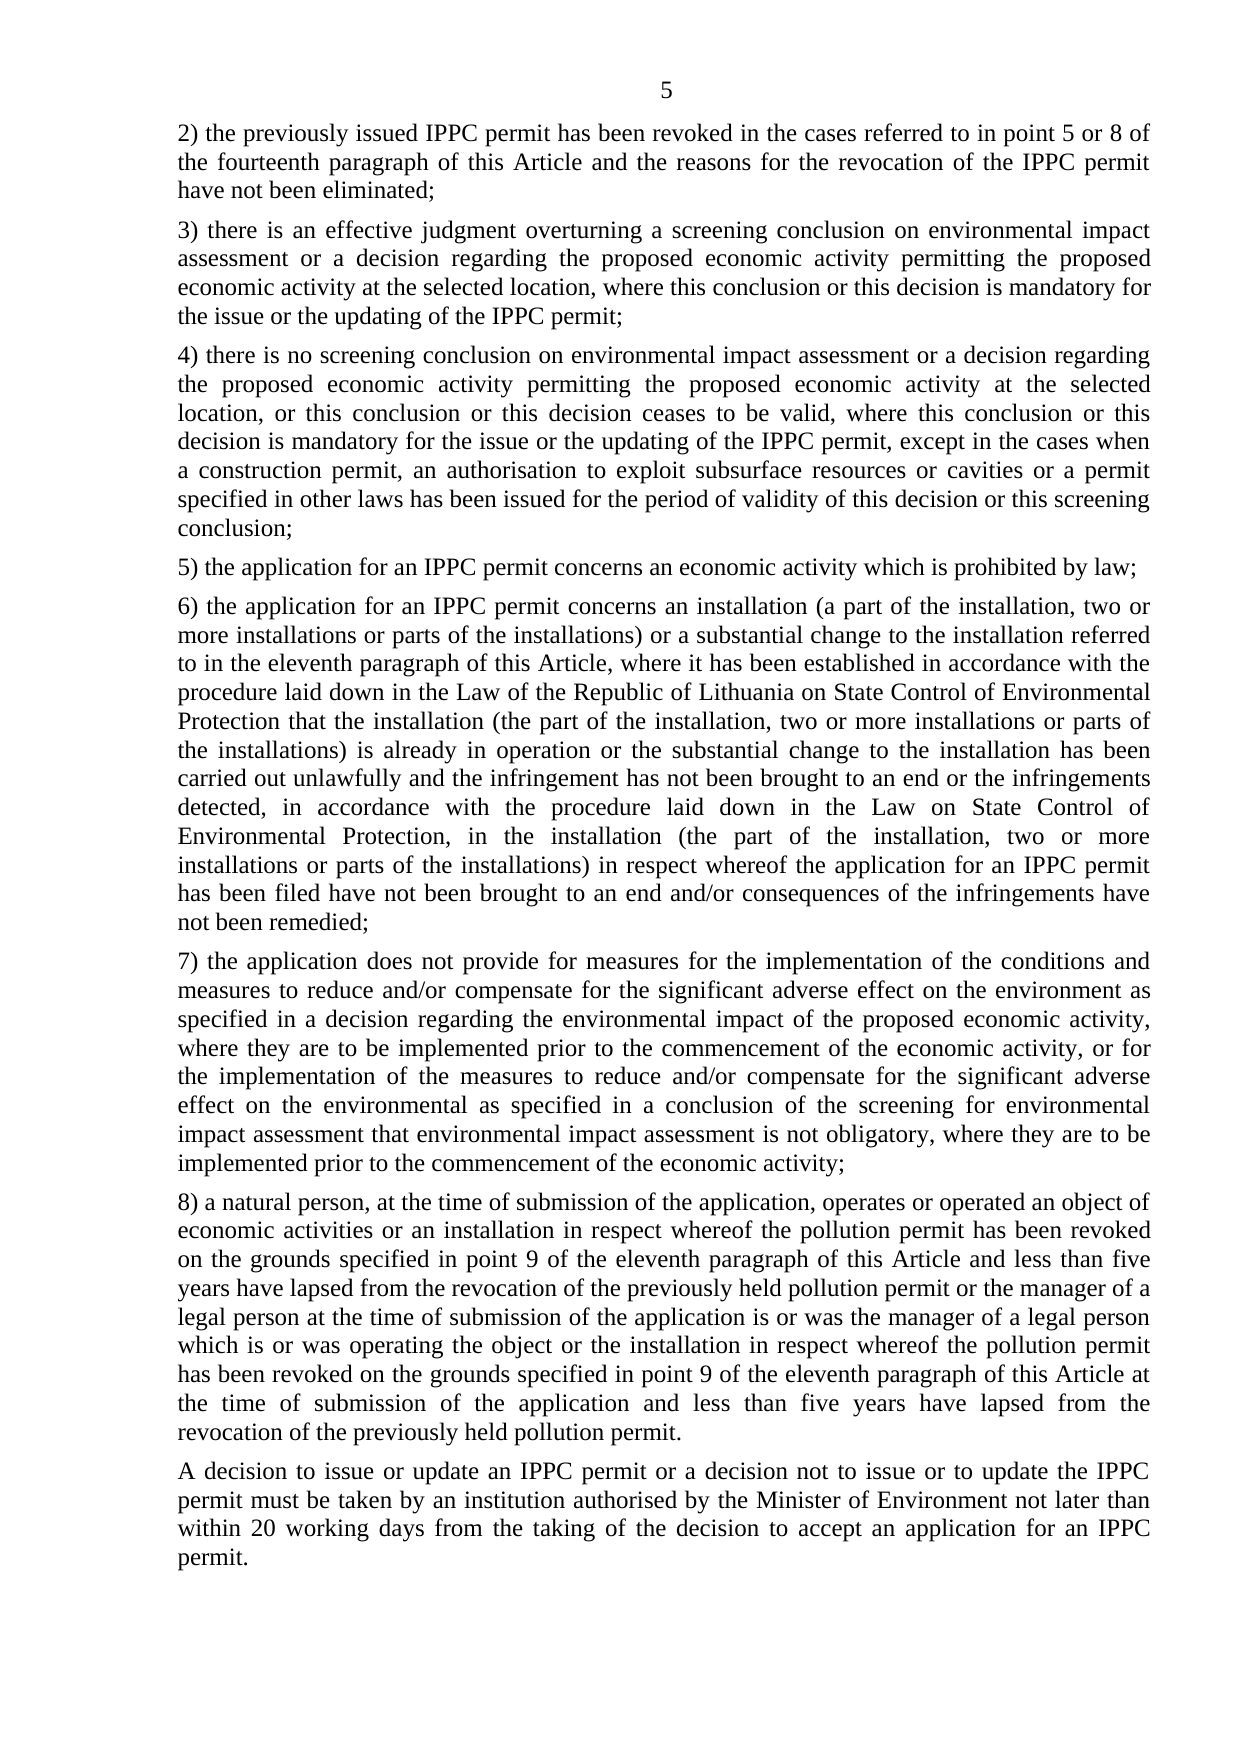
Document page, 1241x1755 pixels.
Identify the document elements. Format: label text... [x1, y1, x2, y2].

text 7) the application does not provide for measures for the implementation of the conditions and measures to reduce and/or compensate for the significant adverse effect on the environment as specified in a decision regarding the environmental impact of the proposed economic activity, where they are to be implemented prior to the commencement of the economic activity, or for the implementation of the measures to reduce and/or compensate for the significant adverse effect on the environmental as specified in a conclusion of the screening for environmental impact assessment that environmental impact assessment is not obligatory, where they are to be implemented prior to the commencement of the economic activity; [177, 946, 1152, 1176]
text 6) the application for an IPPC permit concerns an installation (a part of the installation, two or more installations or parts of the installations) or a substantial change to the installation referred to in the eleventh paragraph of this Article, where it has been established in accordance with the procedure laid down in the Law of the Republic of Lithuania on State Control of Environmental Protection that the installation (the part of the installation, two or more installations or parts of the installations) is already in operation or the substantial change to the installation has been carried out unlawfully and the infringement has not been brought to an end or the infringements detected, in accordance with the procedure laid down in the Law on State Control of Environmental Protection, in the installation (the part of the installation, two or more installations or parts of the installations) in respect whereof the application for an IPPC permit has been filed have not been brought to an end and/or consequences of the infringements have not been remedied; [177, 591, 1152, 936]
text 4) there is no screening conclusion on environmental impact assessment or a decision regarding the proposed economic activity permitting the proposed economic activity at the selected location, or this conclusion or this decision ceases to be valid, where this conclusion or this decision is mandatory for the issue or the updating of the IPPC permit, except in the cases when a construction permit, an authorisation to exploit subsurface resources or cavities or a permit specified in other laws has been issued for the period of validity of this decision or this screening conclusion; [177, 340, 1152, 541]
text 3) there is an effective judgment overturning a screening conclusion on environmental impact assessment or a decision regarding the proposed economic activity permitting the proposed economic activity at the selected location, where this conclusion or this decision is mandatory for the issue or the updating of the IPPC permit; [177, 215, 1152, 330]
text A decision to issue or update an IPPC permit or a decision not to issue or to update the IPPC permit must be taken by an institution authorised by the Minister of Environment not later than within 20 working days from the taking of the decision to accept an application for an IPPC permit. [177, 1456, 1152, 1571]
text 5) the application for an IPPC permit concerns an economic activity which is prohibited by law; [177, 552, 1152, 581]
text 8) a natural person, at the time of submission of the application, operates or operated an object of economic activities or an installation in respect whereof the pollution permit has been revoked on the grounds specified in point 9 of the eleventh paragraph of this Article and less than five years have lapsed from the revocation of the previously held pollution permit or the manager of a legal person at the time of submission of the application is or was the manager of a legal person which is or was operating the object or the installation in respect whereof the pollution permit has been revoked on the grounds specified in point 9 of the eleventh paragraph of this Article at the time of submission of the application and less than five years have lapsed from the revocation of the previously held pollution permit. [177, 1187, 1152, 1446]
text 2) the previously issued IPPC permit has been revoked in the cases referred to in point 5 or 8 of the fourteenth paragraph of this Article and the reasons for the revocation of the IPPC permit have not been eliminated; [177, 118, 1152, 204]
